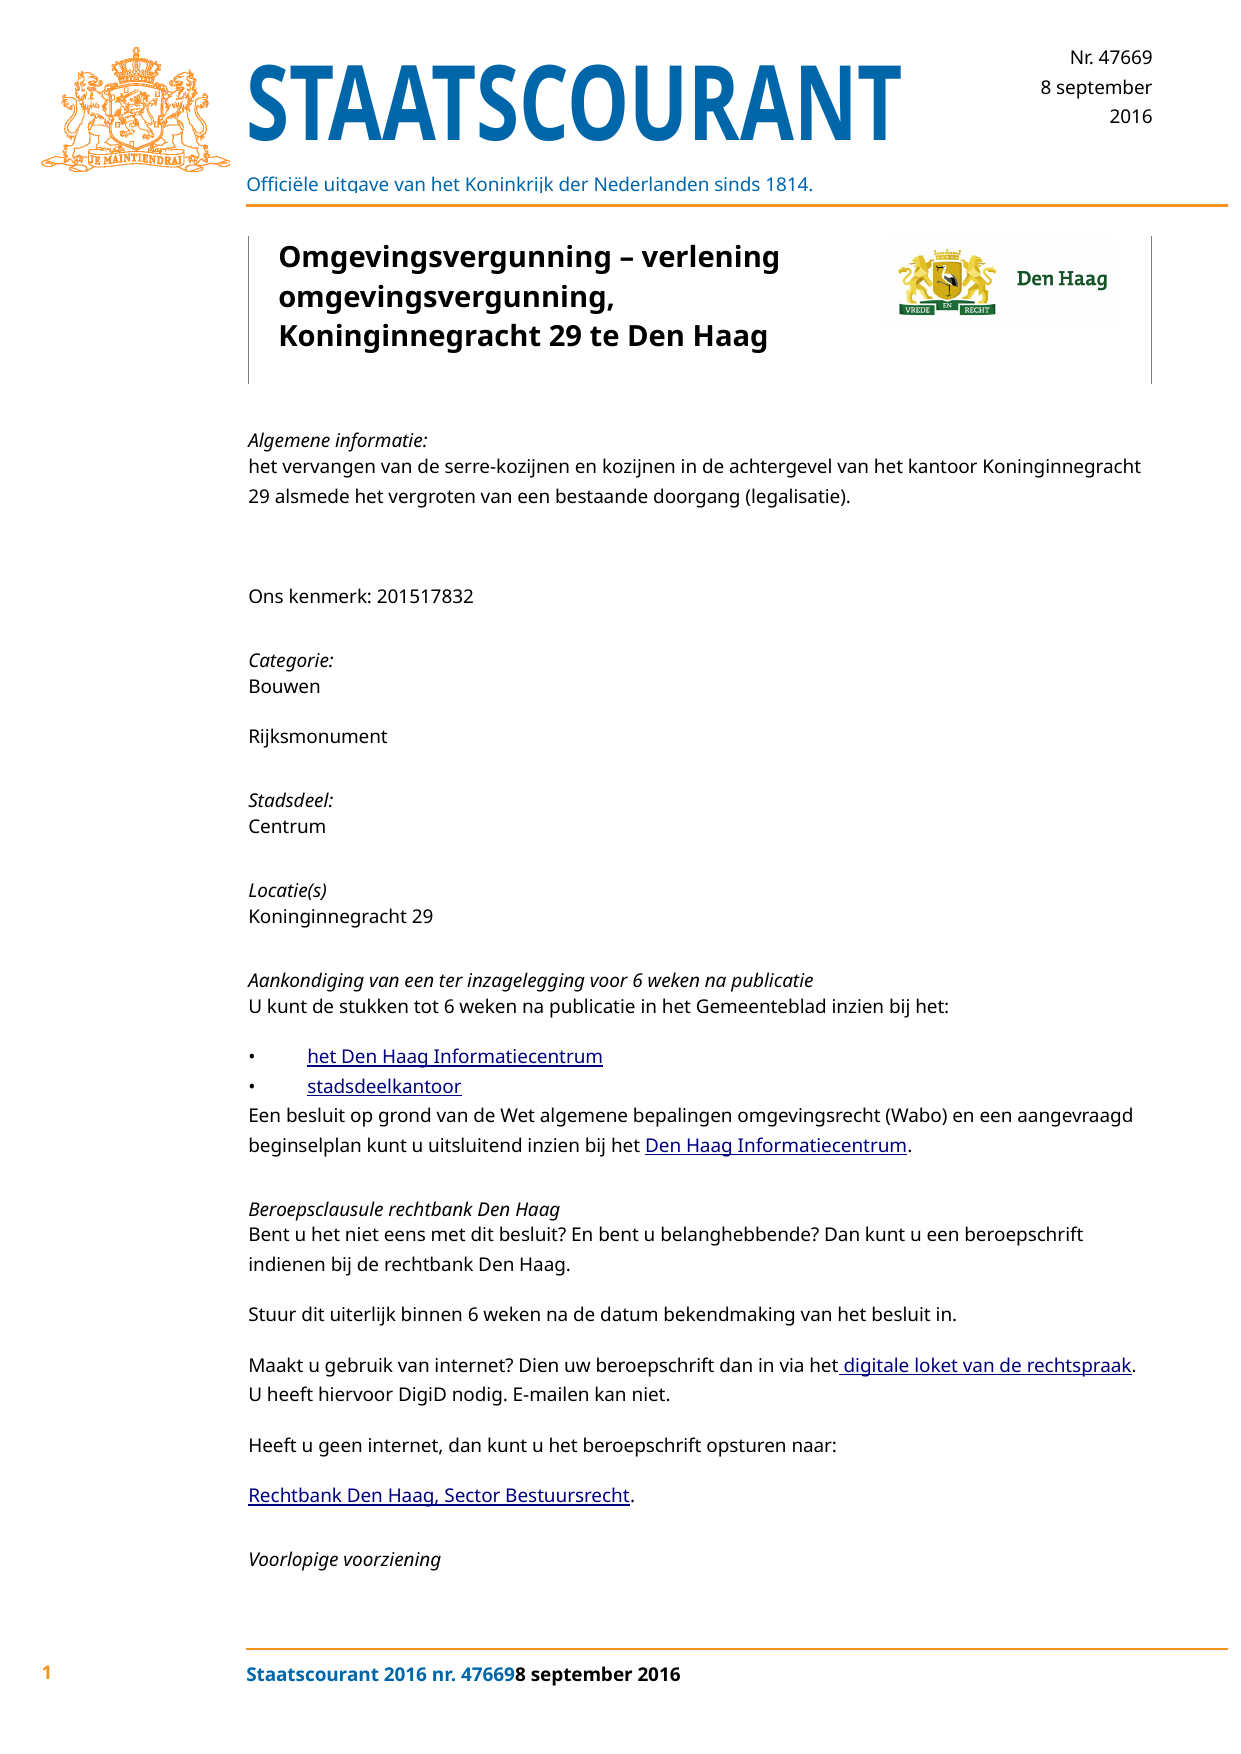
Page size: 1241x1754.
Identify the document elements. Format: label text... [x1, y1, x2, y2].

list stadsdeelkantoor [248, 1073, 1152, 1098]
text U kunt de stukken tot 6 weken na publicatie in het Gemeenteblad inzien bij het: [248, 993, 1152, 1018]
text Rijksmonument [248, 724, 1152, 749]
text Bouwen [248, 673, 1152, 699]
text Stadsdeel: [248, 788, 1152, 813]
text Algemene informatie: [248, 427, 1152, 453]
text Beroepsclausule rechtbank Den Haag [248, 1196, 1152, 1222]
text Voorlopige voorziening [248, 1546, 1152, 1572]
text Een besluit op grond van de Wet algemene bepalingen omgevingsrecht (Wabo) en een aangevraagd beginselplan kunt u uitsluitend inzien bij het Den Haag Informatiecentrum. [248, 1102, 1152, 1158]
text Ons kenmerk: 201517832 [248, 584, 1152, 609]
text Aankondiging van een ter inzagelegging voor 6 weken na publicatie [248, 967, 1152, 993]
picture [41, 47, 231, 172]
text Bent u het niet eens met dit besluit? En bent u belanghebbende? Dan kunt u een beroepschrift indienen bij de rechtbank Den Haag. [248, 1222, 1152, 1277]
table_header [850, 236, 1151, 384]
text Rechtbank Den Haag, Sector Bestuursrecht. [248, 1482, 1152, 1508]
text het vervangen van de serre-kozijnen en kozijnen in de achtergevel van het kantoor Koninginnegracht 29 alsmede het vergroten van een bestaande doorgang (legalisatie). [248, 453, 1152, 508]
table_header Omgevingsvergunning – verlening omgevingsvergunning, Koninginnegracht 29 te Den Haag [249, 236, 850, 384]
text Stuur dit uiterlijk binnen 6 weken na de datum bekendmaking van het besluit in. [248, 1302, 1152, 1327]
text Heeft u geen internet, dan kunt u het beroepschrift opsturen naar: [248, 1432, 1152, 1458]
text Koninginnegracht 29 [248, 903, 1152, 929]
text Maakt u gebruik van internet? Dien uw beroepschrift dan in via het digitale loket van de rechtspraak. U heeft hiervoor DigiD nodig. E-mailen kan niet. [248, 1352, 1152, 1407]
picture [882, 236, 1119, 329]
text Locatie(s) [248, 877, 1152, 903]
list het Den Haag Informatiecentrum [248, 1043, 1152, 1069]
text Centrum [248, 813, 1152, 839]
text Categorie: [248, 648, 1152, 673]
